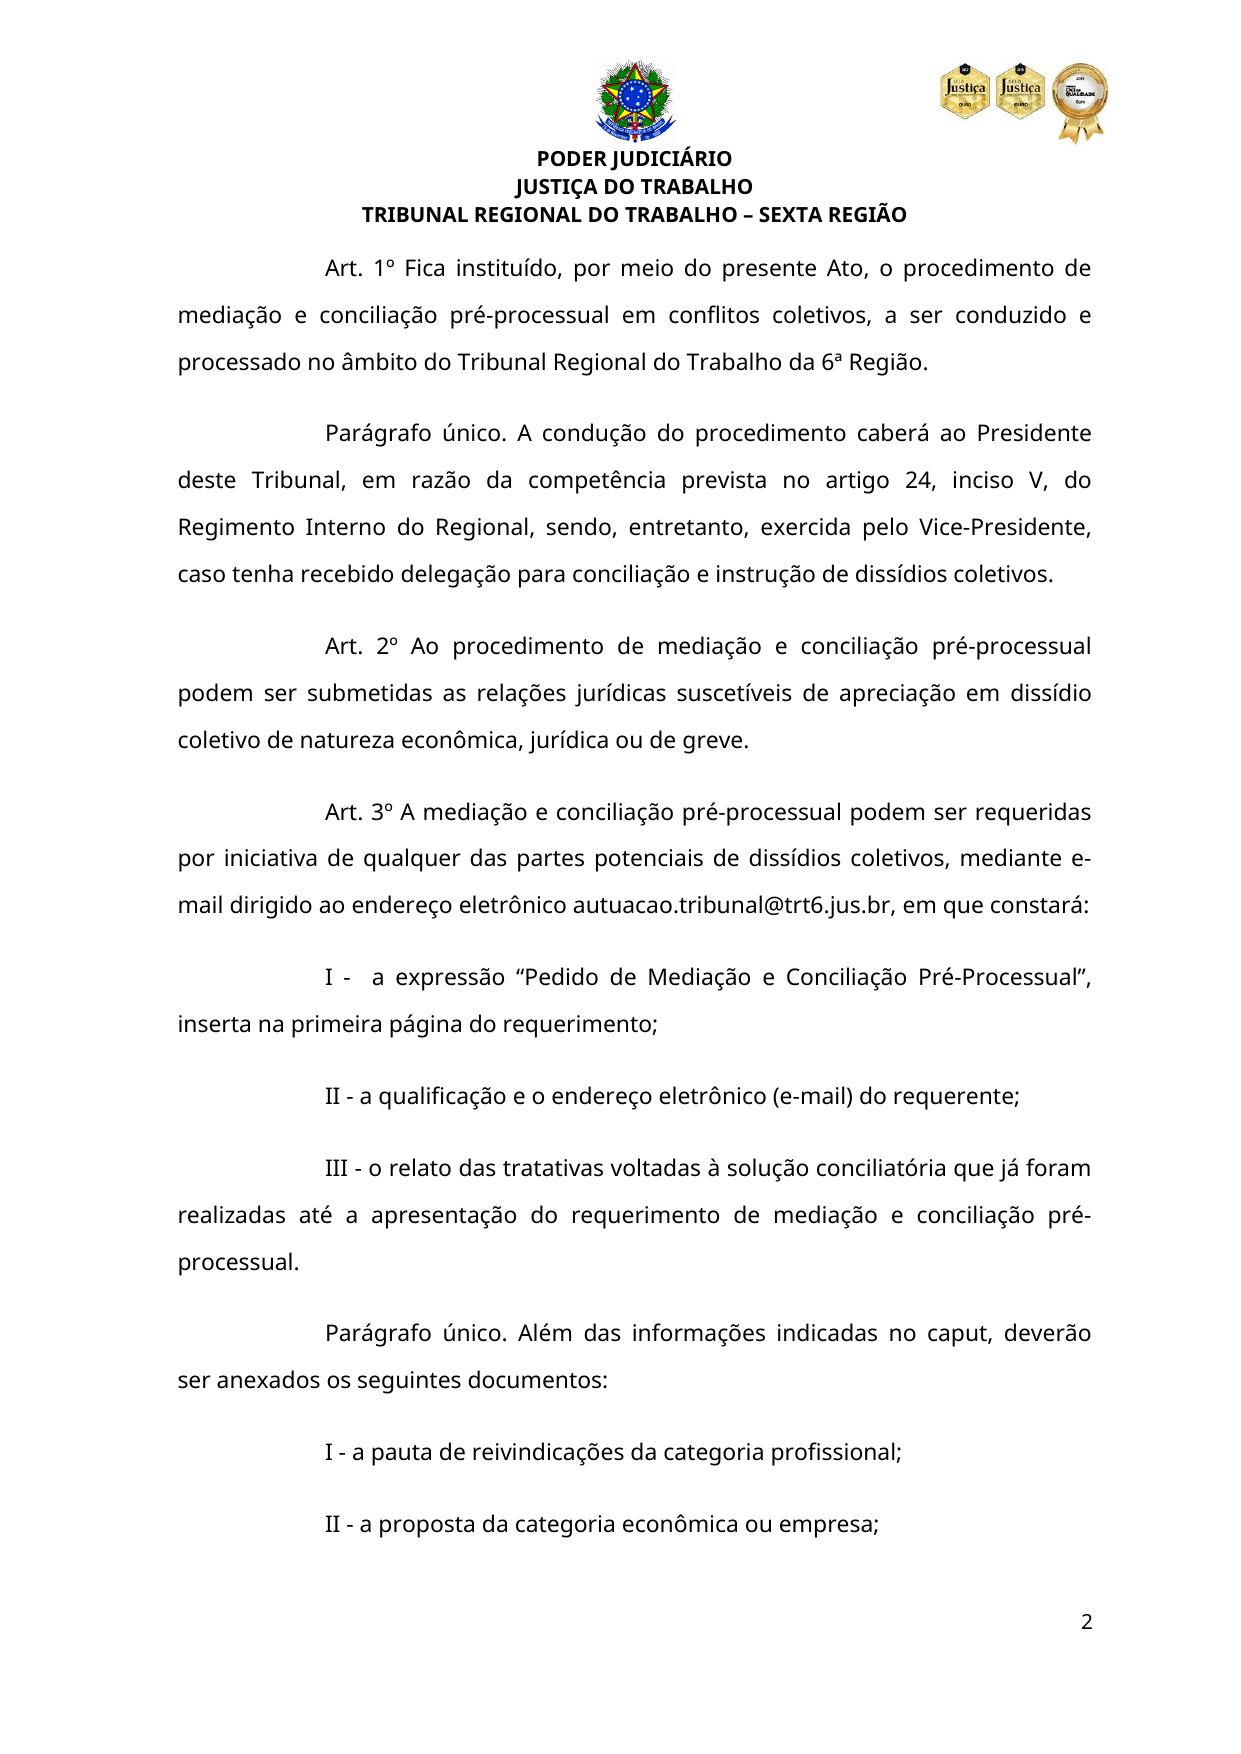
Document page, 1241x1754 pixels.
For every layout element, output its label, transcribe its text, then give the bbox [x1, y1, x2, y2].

text I - a expressão “Pedido de Mediação e Conciliação Pré-Processual”, inserta na primeira página do requerimento; [177, 961, 1092, 1039]
picture [591, 57, 678, 144]
text Art. 1º Fica instituído, por meio do presente Ato, o procedimento de mediação e conciliação pré-processual em conflitos coletivos, a ser conduzido e processado no âmbito do Tribunal Regional do Trabalho da 6ª Região. [177, 252, 1092, 377]
text II - a qualificação e o endereço eletrônico (e-mail) do requerente; [177, 1080, 1092, 1111]
text II - a proposta da categoria econômica ou empresa; [177, 1508, 1092, 1539]
text III - o relato das tratativas voltadas à solução conciliatória que já foram realizadas até a apresentação do requerimento de mediação e conciliação pré-processual. [177, 1152, 1092, 1277]
text Parágrafo único. Além das informações indicadas no caput, deverão ser anexados os seguintes documentos: [177, 1317, 1092, 1396]
text Art. 2º Ao procedimento de mediação e conciliação pré-processual podem ser submetidas as relações jurídicas suscetíveis de apreciação em dissídio coletivo de natureza econômica, jurídica ou de greve. [177, 630, 1092, 755]
text I - a pauta de reivindicações da categoria profissional; [177, 1436, 1092, 1467]
text Art. 3º A mediação e conciliação pré-processual podem ser requeridas por iniciativa de qualquer das partes potenciais de dissídios coletivos, mediante e-mail dirigido ao endereço eletrônico autuacao.tribunal@trt6.jus.br, em que constará: [177, 796, 1092, 921]
text Parágrafo único. A condução do procedimento caberá ao Presidente deste Tribunal, em razão da competência prevista no artigo 24, inciso V, do Regimento Interno do Regional, sendo, entretanto, exercida pelo Vice-Presidente, caso tenha recebido delegação para conciliação e instrução de dissídios coletivos. [177, 417, 1092, 589]
picture [940, 63, 1109, 145]
